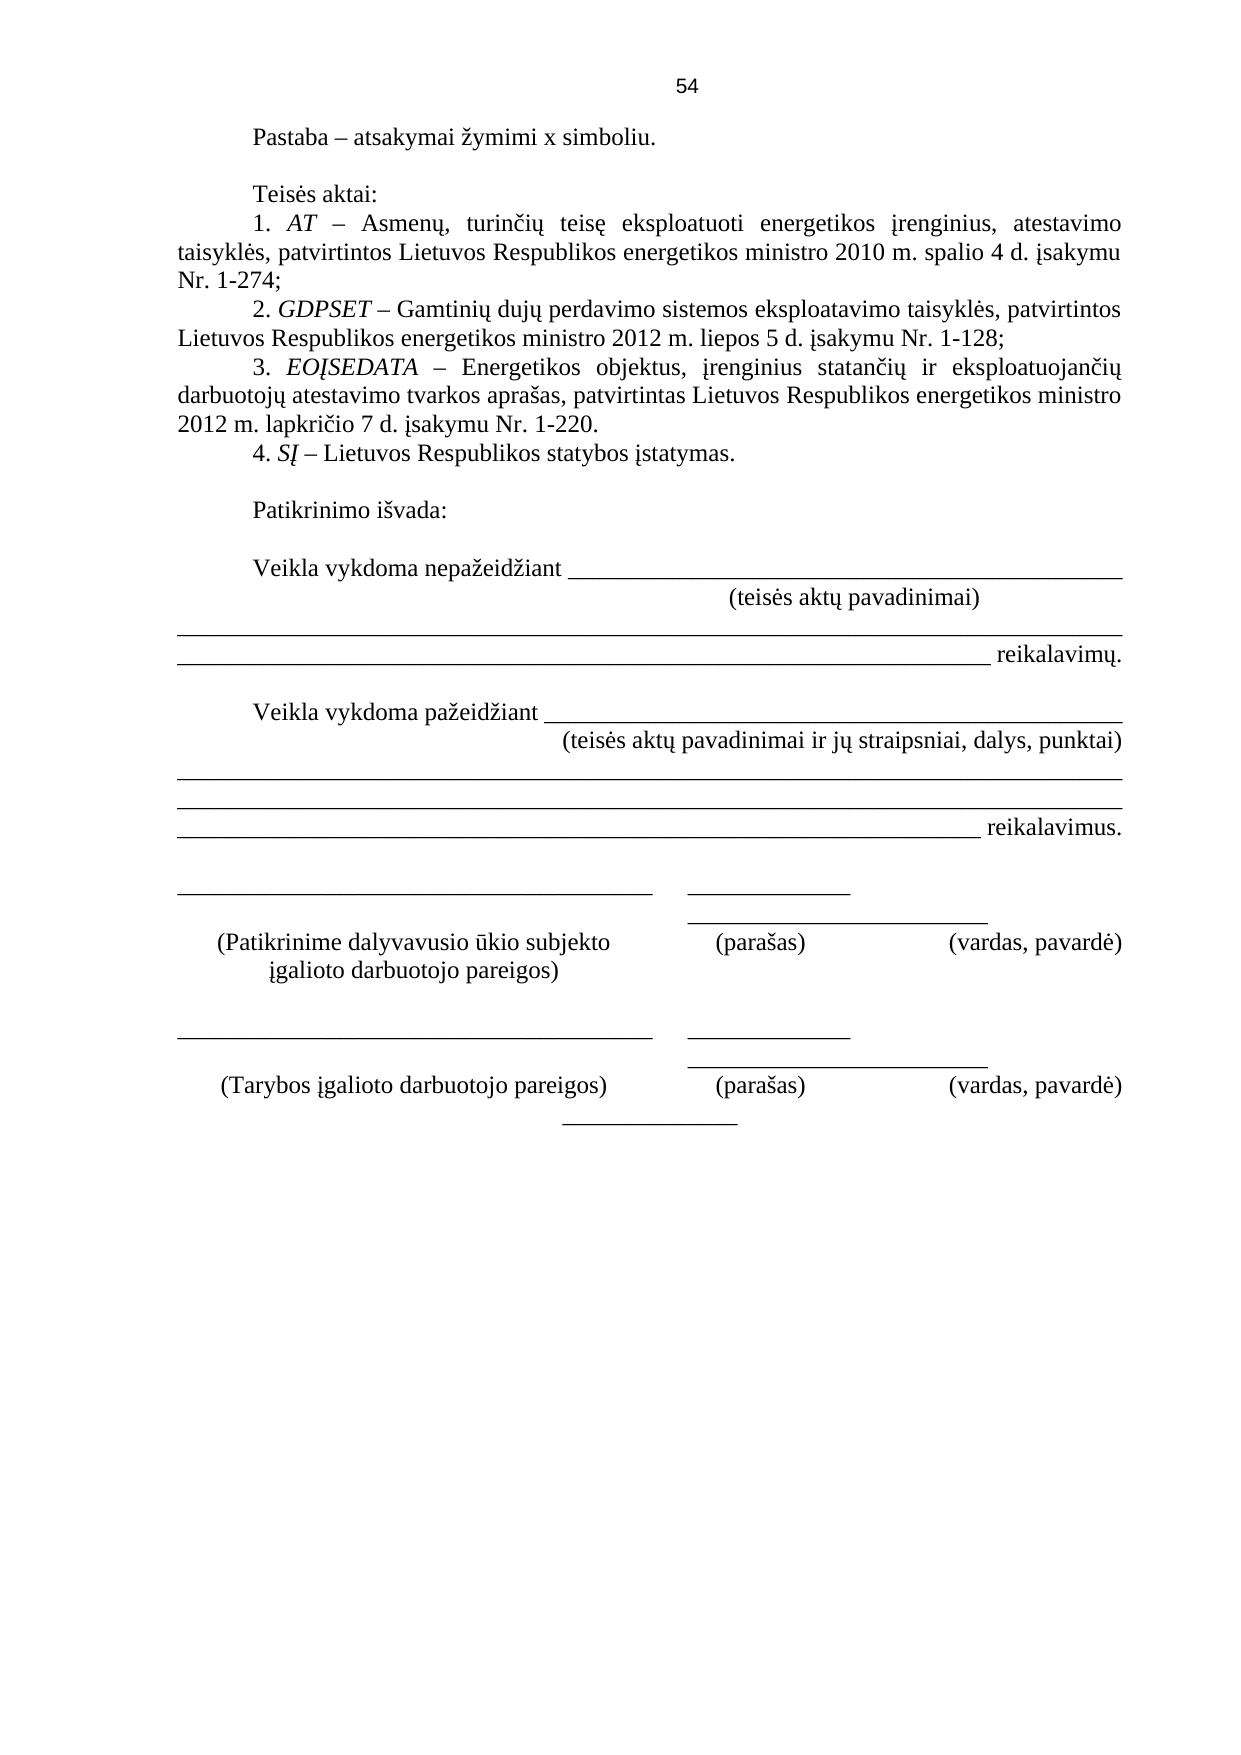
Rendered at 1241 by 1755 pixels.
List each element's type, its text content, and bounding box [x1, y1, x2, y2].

text Veikla vykdoma pažeidžiant [177, 697, 1122, 726]
text ______________________________________ _____________ ________________________ [177, 869, 1122, 927]
text įgalioto darbuotojo pareigos) [177, 956, 1122, 984]
text 4. SĮ – Lietuvos Respublikos statybos įstatymas. [177, 438, 1122, 467]
text (teisės aktų pavadinimai ir jų straipsniai, dalys, punktai) [177, 726, 1122, 754]
text 3. EOĮSEDATA – Energetikos objektus, įrenginius statančių ir eksploatuojančių darbuotojų atestavimo tvarkos aprašas, patvirtintas Lietuvos Respublikos energetikos ministro 2012 m. lapkričio 7 d. įsakymu Nr. 1-220. [177, 352, 1122, 438]
text Pastaba – atsakymai žymimi x simboliu. [177, 122, 1122, 151]
text (teisės aktų pavadinimai) [177, 582, 1122, 611]
text 2. GDPSET – Gamtinių dujų perdavimo sistemos eksploatavimo taisyklės, patvirtintos Lietuvos Respublikos energetikos ministro 2012 m. liepos 5 d. įsakymu Nr. 1-128; [177, 294, 1122, 352]
text Patikrinimo išvada: [177, 496, 1122, 524]
text Teisės aktai: [177, 179, 1122, 208]
text reikalavimų. [177, 639, 1122, 668]
text ______________ [177, 1099, 1122, 1128]
text reikalavimus. [177, 812, 1122, 841]
text Veikla vykdoma nepažeidžiant [177, 553, 1122, 582]
text (Tarybos įgalioto darbuotojo pareigos) (parašas) (vardas, pavardė) [177, 1071, 1122, 1099]
text ______________________________________ _____________ ________________________ [177, 1013, 1122, 1071]
text (Patikrinime dalyvavusio ūkio subjekto (parašas) (vardas, pavardė) [177, 927, 1122, 956]
text 1. AT – Asmenų, turinčių teisę eksploatuoti energetikos įrenginius, atestavimo taisyklės, patvirtintos Lietuvos Respublikos energetikos ministro 2010 m. spalio 4 d. įsakymu Nr. 1-274; [177, 208, 1122, 294]
